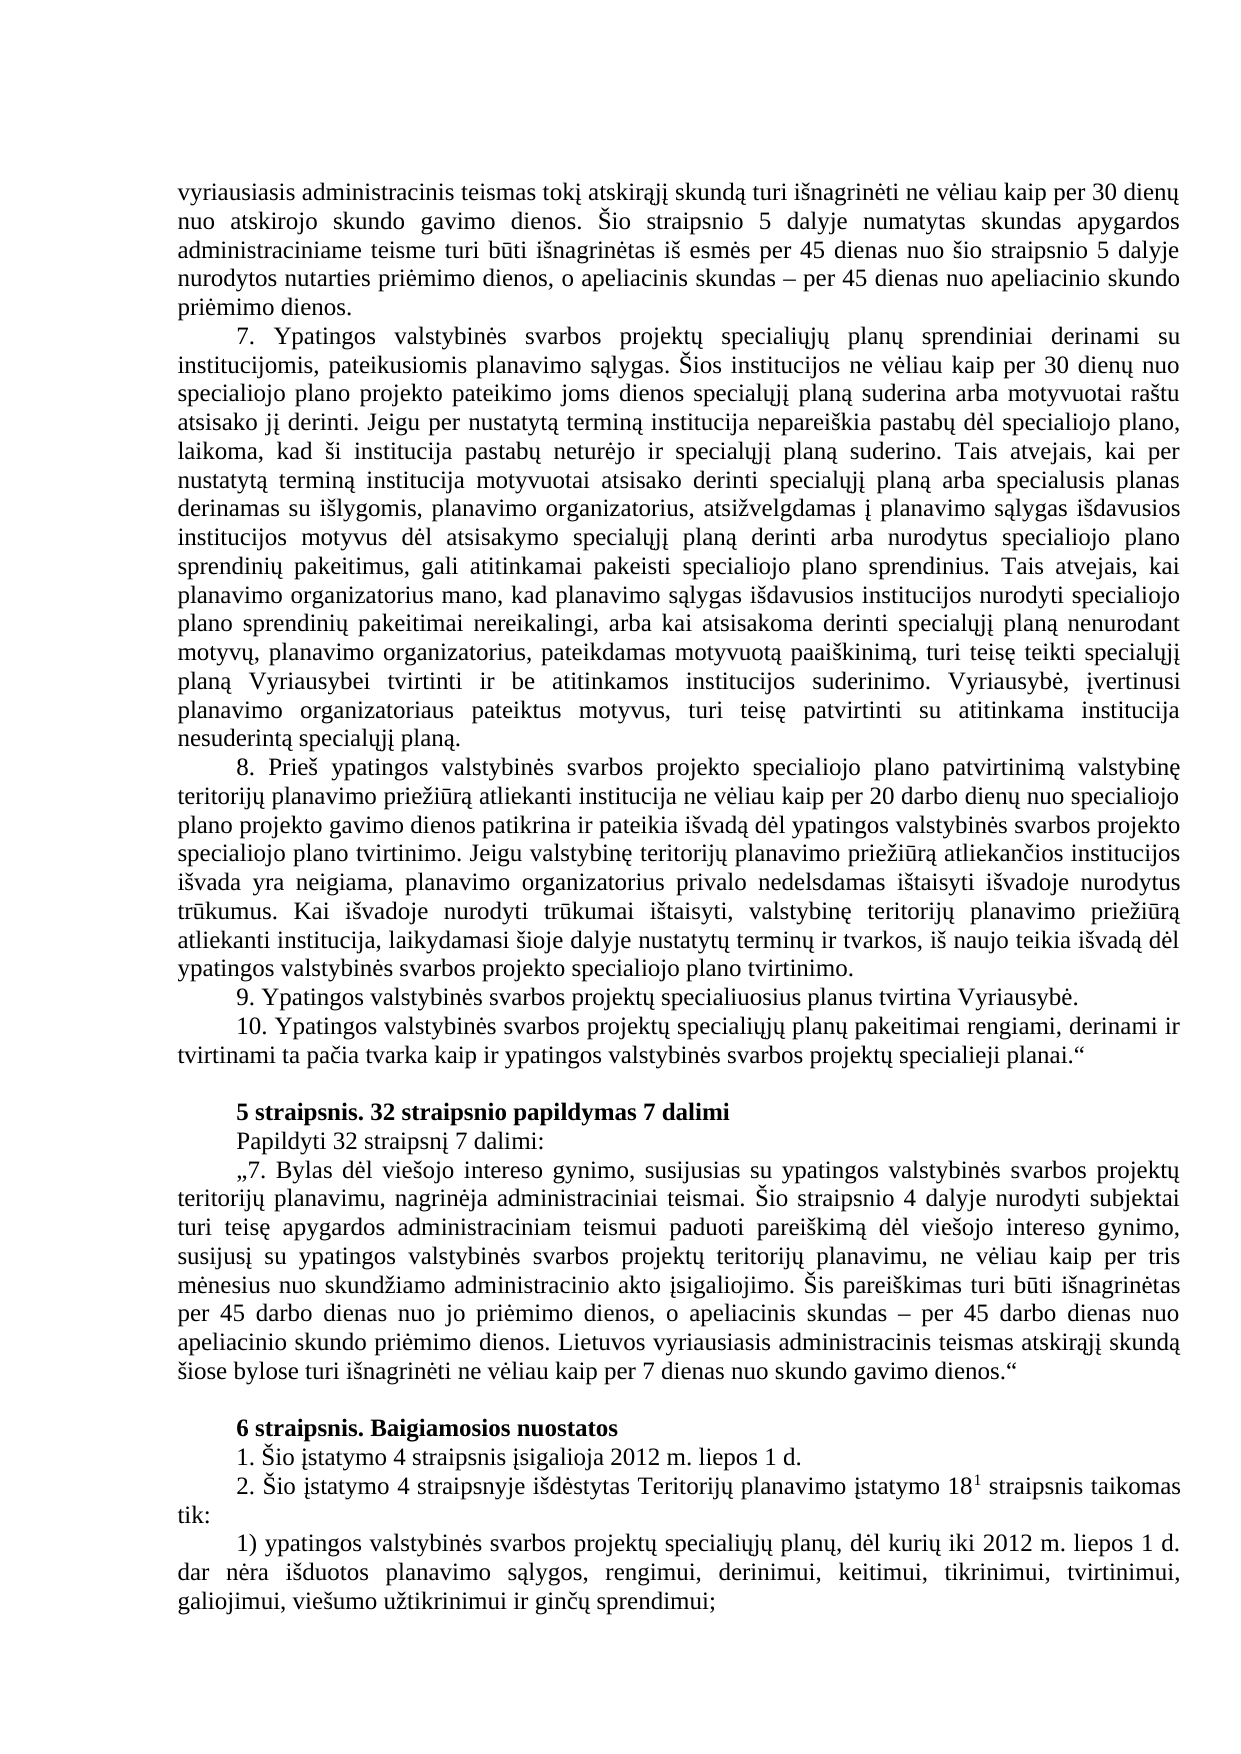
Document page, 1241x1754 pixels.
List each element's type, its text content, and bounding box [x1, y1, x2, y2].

text 1. Šio įstatymo 4 straipsnis įsigalioja 2012 m. liepos 1 d. [177, 1442, 1181, 1471]
text Papildyti 32 straipsnį 7 dalimi: [177, 1126, 1181, 1155]
text 7. Ypatingos valstybinės svarbos projektų specialiųjų planų sprendiniai derinami su institucijomis, pateikusiomis planavimo sąlygas. Šios institucijos ne vėliau kaip per 30 dienų nuo specialiojo plano projekto pateikimo joms dienos specialųjį planą suderina arba motyvuotai raštu atsisako jį derinti. Jeigu per nustatytą terminą institucija nepareiškia pastabų dėl specialiojo plano, laikoma, kad ši institucija pastabų neturėjo ir specialųjį planą suderino. Tais atvejais, kai per nustatytą terminą institucija motyvuotai atsisako derinti specialųjį planą arba specialusis planas derinamas su išlygomis, planavimo organizatorius, atsižvelgdamas į planavimo sąlygas išdavusios institucijos motyvus dėl atsisakymo specialųjį planą derinti arba nurodytus specialiojo plano sprendinių pakeitimus, gali atitinkamai pakeisti specialiojo plano sprendinius. Tais atvejais, kai planavimo organizatorius mano, kad planavimo sąlygas išdavusios institucijos nurodyti specialiojo plano sprendinių pakeitimai nereikalingi, arba kai atsisakoma derinti specialųjį planą nenurodant motyvų, planavimo organizatorius, pateikdamas motyvuotą paaiškinimą, turi teisę teikti specialųjį planą Vyriausybei tvirtinti ir be atitinkamos institucijos suderinimo. Vyriausybė, įvertinusi planavimo organizatoriaus pateiktus motyvus, turi teisę patvirtinti su atitinkama institucija nesuderintą specialųjį planą. [177, 321, 1181, 752]
text 10. Ypatingos valstybinės svarbos projektų specialiųjų planų pakeitimai rengiami, derinami ir tvirtinami ta pačia tvarka kaip ir ypatingos valstybinės svarbos projektų specialieji planai.“ [177, 1011, 1181, 1068]
text vyriausiasis administracinis teismas tokį atskirąjį skundą turi išnagrinėti ne vėliau kaip per 30 dienų nuo atskirojo skundo gavimo dienos. Šio straipsnio 5 dalyje numatytas skundas apygardos administraciniame teisme turi būti išnagrinėtas iš esmės per 45 dienas nuo šio straipsnio 5 dalyje nurodytos nutarties priėmimo dienos, o apeliacinis skundas – per 45 dienas nuo apeliacinio skundo priėmimo dienos. [177, 177, 1181, 321]
text 1) ypatingos valstybinės svarbos projektų specialiųjų planų, dėl kurių iki 2012 m. liepos 1 d. dar nėra išduotos planavimo sąlygos, rengimui, derinimui, keitimui, tikrinimui, tvirtinimui, galiojimui, viešumo užtikrinimui ir ginčų sprendimui; [177, 1528, 1181, 1615]
text 6 straipsnis. Baigiamosios nuostatos [177, 1413, 1181, 1442]
text „7. Bylas dėl viešojo intereso gynimo, susijusias su ypatingos valstybinės svarbos projektų teritorijų planavimu, nagrinėja administraciniai teismai. Šio straipsnio 4 dalyje nurodyti subjektai turi teisę apygardos administraciniam teismui paduoti pareiškimą dėl viešojo intereso gynimo, susijusį su ypatingos valstybinės svarbos projektų teritorijų planavimu, ne vėliau kaip per tris mėnesius nuo skundžiamo administracinio akto įsigaliojimo. Šis pareiškimas turi būti išnagrinėtas per 45 darbo dienas nuo jo priėmimo dienos, o apeliacinis skundas – per 45 darbo dienas nuo apeliacinio skundo priėmimo dienos. Lietuvos vyriausiasis administracinis teismas atskirąjį skundą šiose bylose turi išnagrinėti ne vėliau kaip per 7 dienas nuo skundo gavimo dienos.“ [177, 1155, 1181, 1385]
text 5 straipsnis. 32 straipsnio papildymas 7 dalimi [177, 1097, 1181, 1126]
text 2. Šio įstatymo 4 straipsnyje išdėstytas Teritorijų planavimo įstatymo 181 straipsnis taikomas tik: [177, 1471, 1181, 1528]
text 9. Ypatingos valstybinės svarbos projektų specialiuosius planus tvirtina Vyriausybė. [177, 982, 1181, 1011]
text 8. Prieš ypatingos valstybinės svarbos projekto specialiojo plano patvirtinimą valstybinę teritorijų planavimo priežiūrą atliekanti institucija ne vėliau kaip per 20 darbo dienų nuo specialiojo plano projekto gavimo dienos patikrina ir pateikia išvadą dėl ypatingos valstybinės svarbos projekto specialiojo plano tvirtinimo. Jeigu valstybinę teritorijų planavimo priežiūrą atliekančios institucijos išvada yra neigiama, planavimo organizatorius privalo nedelsdamas ištaisyti išvadoje nurodytus trūkumus. Kai išvadoje nurodyti trūkumai ištaisyti, valstybinę teritorijų planavimo priežiūrą atliekanti institucija, laikydamasi šioje dalyje nustatytų terminų ir tvarkos, iš naujo teikia išvadą dėl ypatingos valstybinės svarbos projekto specialiojo plano tvirtinimo. [177, 752, 1181, 982]
